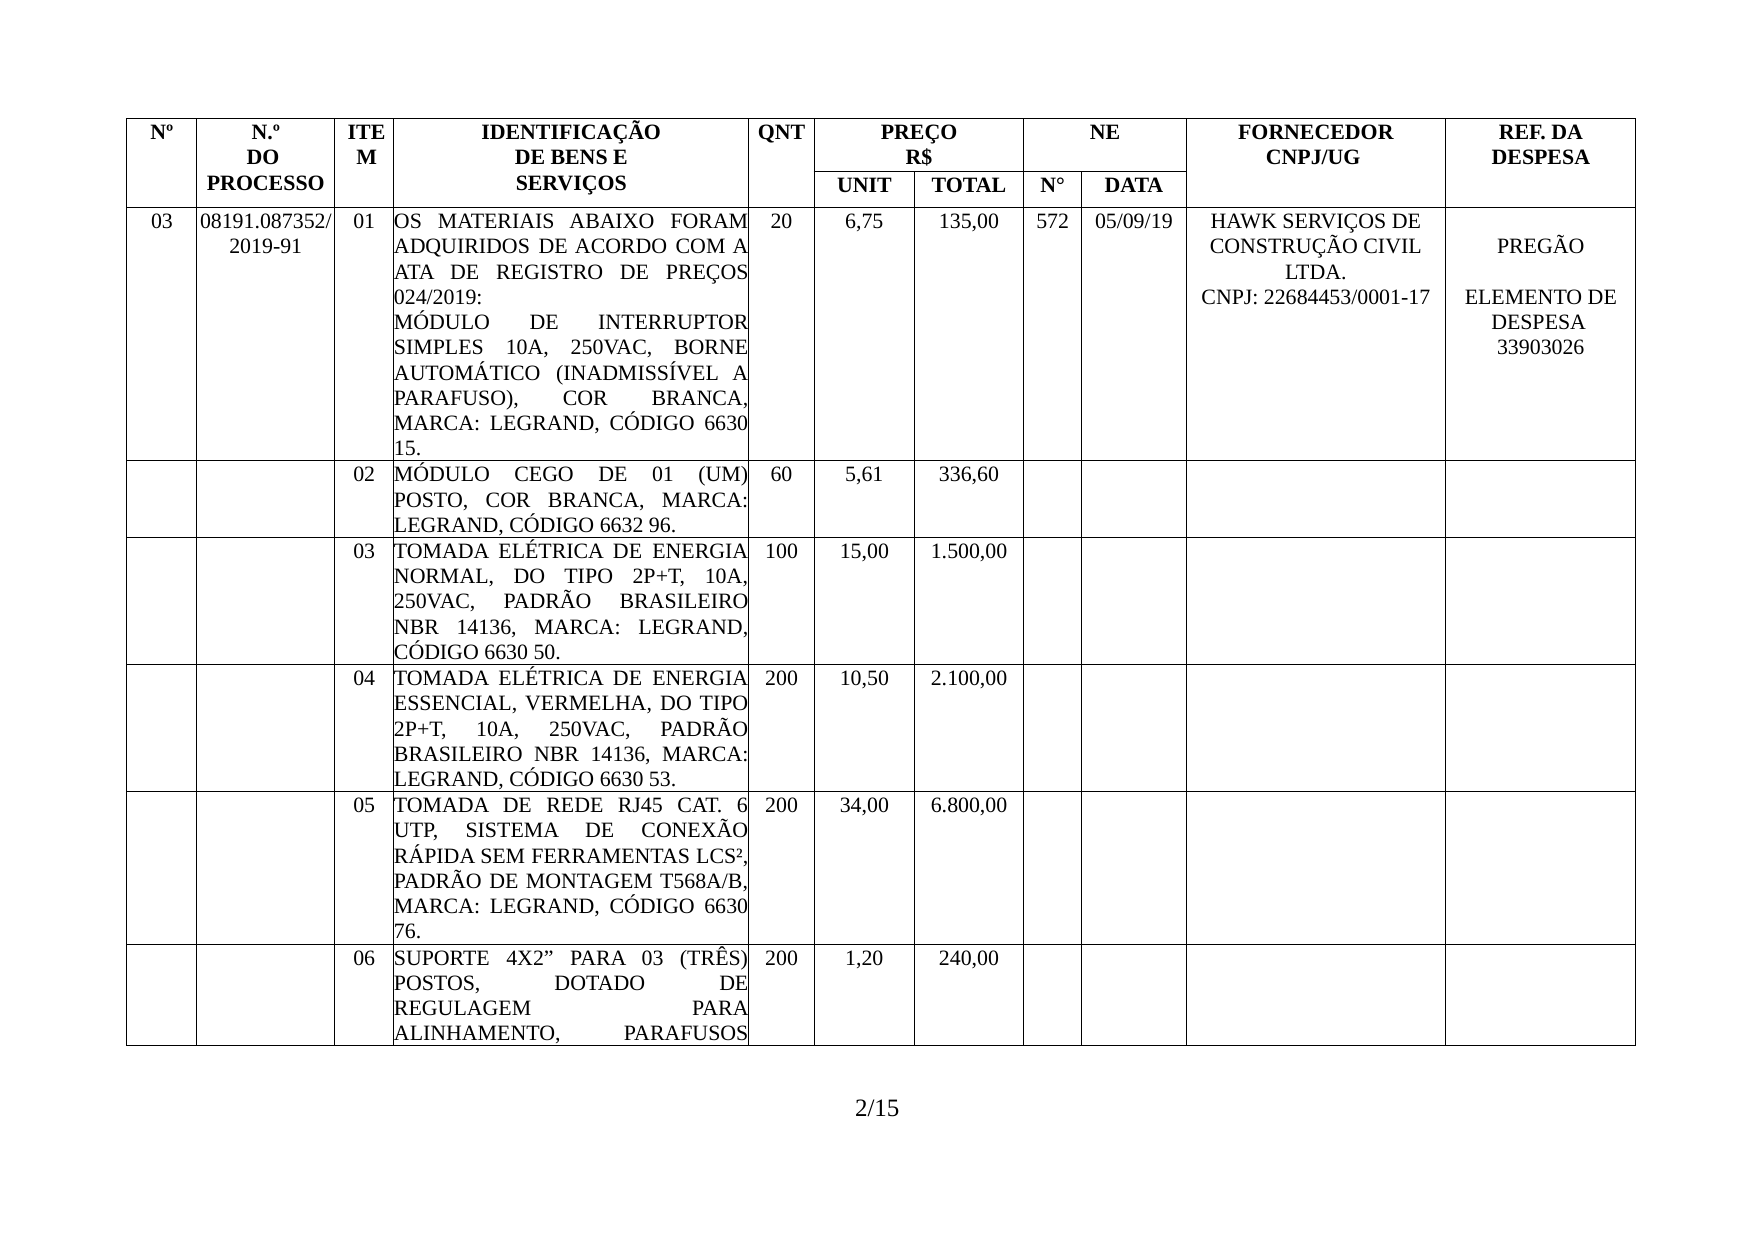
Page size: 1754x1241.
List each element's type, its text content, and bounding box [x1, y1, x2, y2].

table_cell 15,00 [815, 538, 914, 664]
table_cell [1082, 538, 1186, 664]
table_header IDENTIFICAÇÃO DE BENS E SERVIÇOS [394, 119, 748, 207]
table_cell [197, 538, 334, 664]
table_cell 08191.087352/2019-91 [197, 208, 334, 460]
table_cell [1446, 945, 1635, 1045]
table_cell [1024, 792, 1081, 943]
table_cell [127, 945, 196, 1045]
table_cell 04 [335, 665, 393, 791]
table_cell [1187, 792, 1445, 943]
table_cell 02 [335, 461, 393, 537]
table_cell OS MATERIAIS ABAIXO FORAM ADQUIRIDOS DE ACORDO COM A ATA DE REGISTRO DE PREÇOS 024/2019: MÓDULO DE INTERRUPTOR SIMPLES 10A, 250VAC, BORNE AUTOMÁTICO (INADMISSÍVEL A PARAFUSO), COR BRANCA, MARCA: LEGRAND, CÓDIGO 6630 15. [394, 208, 748, 460]
table_cell 05/09/19 [1082, 208, 1186, 460]
table_cell [127, 461, 196, 537]
table_cell 10,50 [815, 665, 914, 791]
table_cell 03 [127, 208, 196, 460]
table_cell [1024, 461, 1081, 537]
table_cell [1187, 461, 1445, 537]
table_cell 06 [335, 945, 393, 1045]
table_cell [1082, 945, 1186, 1045]
table_cell [1082, 461, 1186, 537]
table_cell 100 [749, 538, 814, 664]
table_cell HAWK SERVIÇOS DE CONSTRUÇÃO CIVIL LTDA. CNPJ: 22684453/0001-17 [1187, 208, 1445, 460]
table_cell SUPORTE 4X2” PARA 03 (TRÊS) POSTOS, DOTADO DE REGULAGEM PARA ALINHAMENTO, PARAFUSOS [394, 945, 748, 1045]
table_cell [1024, 665, 1081, 791]
table_header PREÇO R$ [815, 119, 1023, 171]
table_cell 200 [749, 945, 814, 1045]
table_header Nº [127, 119, 196, 207]
table_header N.º DO PROCESSO [197, 119, 334, 207]
table_cell [1187, 665, 1445, 791]
table_cell 240,00 [915, 945, 1023, 1045]
table_cell TOTAL [915, 172, 1023, 207]
table_cell 5,61 [815, 461, 914, 537]
table_cell [197, 945, 334, 1045]
table_cell 1,20 [815, 945, 914, 1045]
table_cell [1024, 945, 1081, 1045]
table_cell [1082, 665, 1186, 791]
table_cell 336,60 [915, 461, 1023, 537]
table_header NE [1024, 119, 1186, 171]
table_cell [1187, 538, 1445, 664]
table_cell [127, 792, 196, 943]
table_cell TOMADA ELÉTRICA DE ENERGIA NORMAL, DO TIPO 2P+T, 10A, 250VAC, PADRÃO BRASILEIRO NBR 14136, MARCA: LEGRAND, CÓDIGO 6630 50. [394, 538, 748, 664]
table_cell [1446, 792, 1635, 943]
table_cell [1446, 665, 1635, 791]
table_cell [1024, 538, 1081, 664]
table_cell [127, 538, 196, 664]
table_cell TOMADA DE REDE RJ45 CAT. 6 UTP, SISTEMA DE CONEXÃO RÁPIDA SEM FERRAMENTAS LCS², PADRÃO DE MONTAGEM T568A/B, MARCA: LEGRAND, CÓDIGO 6630 76. [394, 792, 748, 943]
table_cell 1.500,00 [915, 538, 1023, 664]
table_cell [197, 665, 334, 791]
table_cell [197, 792, 334, 943]
table_cell PREGÃO ELEMENTO DE DESPESA 33903026 [1446, 208, 1635, 460]
table_cell DATA [1082, 172, 1186, 207]
table_header FORNECEDOR CNPJ/UG [1187, 119, 1445, 207]
table_header QNT [749, 119, 814, 207]
table_cell 6,75 [815, 208, 914, 460]
table_cell TOMADA ELÉTRICA DE ENERGIA ESSENCIAL, VERMELHA, DO TIPO 2P+T, 10A, 250VAC, PADRÃO BRASILEIRO NBR 14136, MARCA: LEGRAND, CÓDIGO 6630 53. [394, 665, 748, 791]
table_cell 03 [335, 538, 393, 664]
table_cell 20 [749, 208, 814, 460]
table_header REF. DA DESPESA [1446, 119, 1635, 207]
table_cell 572 [1024, 208, 1081, 460]
table_cell 05 [335, 792, 393, 943]
table_cell [127, 665, 196, 791]
table_cell 200 [749, 792, 814, 943]
table_cell 60 [749, 461, 814, 537]
table_cell [1446, 538, 1635, 664]
table_cell [1187, 945, 1445, 1045]
table_cell 2.100,00 [915, 665, 1023, 791]
table_cell N° [1024, 172, 1081, 207]
table_cell MÓDULO CEGO DE 01 (UM) POSTO, COR BRANCA, MARCA: LEGRAND, CÓDIGO 6632 96. [394, 461, 748, 537]
table_cell 34,00 [815, 792, 914, 943]
table_cell 200 [749, 665, 814, 791]
table_cell [1082, 792, 1186, 943]
table_cell [197, 461, 334, 537]
table_header ITEM [335, 119, 393, 207]
table_cell 01 [335, 208, 393, 460]
table_cell [1446, 461, 1635, 537]
table_cell 6.800,00 [915, 792, 1023, 943]
table_cell 135,00 [915, 208, 1023, 460]
table_cell UNIT [815, 172, 914, 207]
